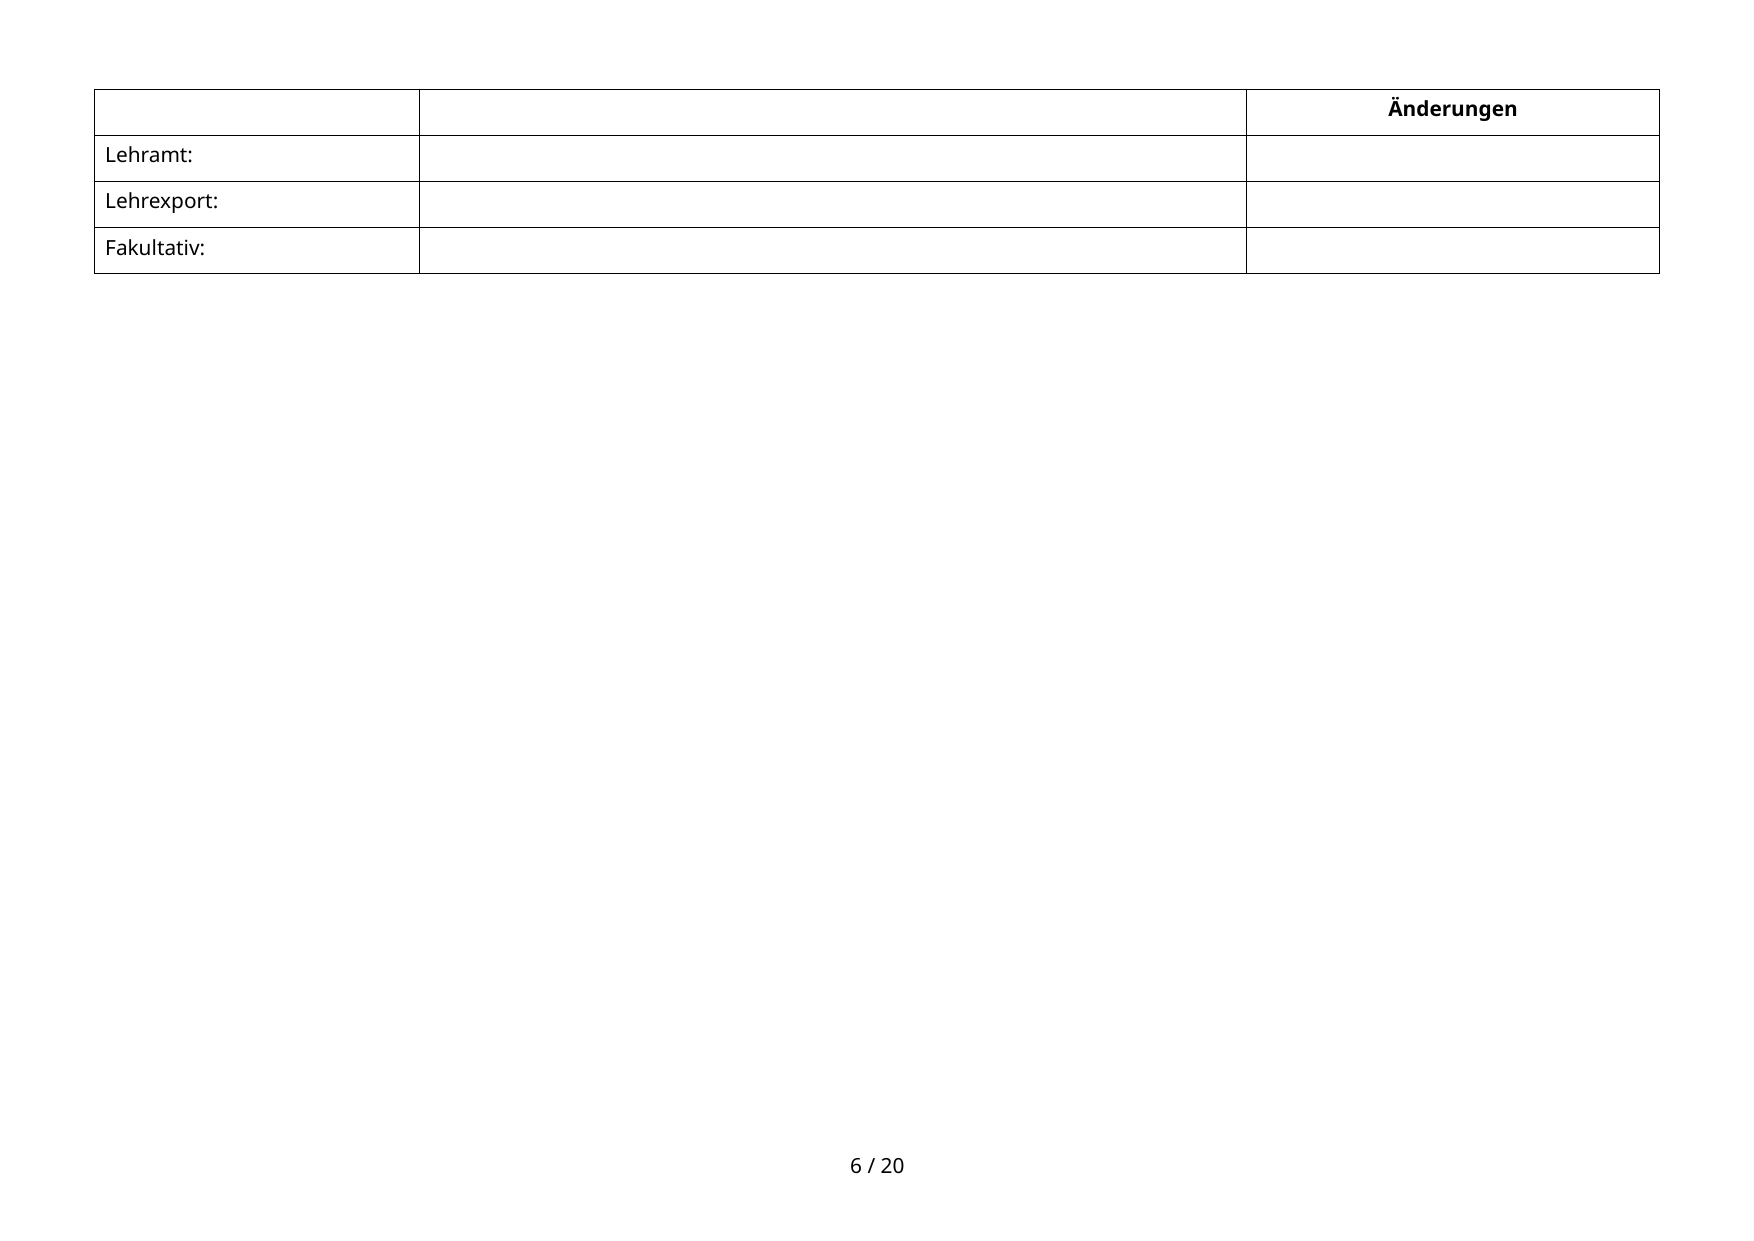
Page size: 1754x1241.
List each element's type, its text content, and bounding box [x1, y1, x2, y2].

table_cell [420, 136, 1246, 181]
table_cell [420, 228, 1246, 273]
table_header [95, 90, 419, 134]
table_cell [1247, 228, 1659, 273]
table_cell Fakultativ: [95, 228, 419, 273]
table_header Änderungen [1247, 90, 1659, 134]
table_cell Lehrexport: [95, 182, 419, 227]
table_cell Lehramt: [95, 136, 419, 181]
table_cell [420, 182, 1246, 227]
table_cell [1247, 182, 1659, 227]
table_header [420, 90, 1246, 134]
table_cell [1247, 136, 1659, 181]
